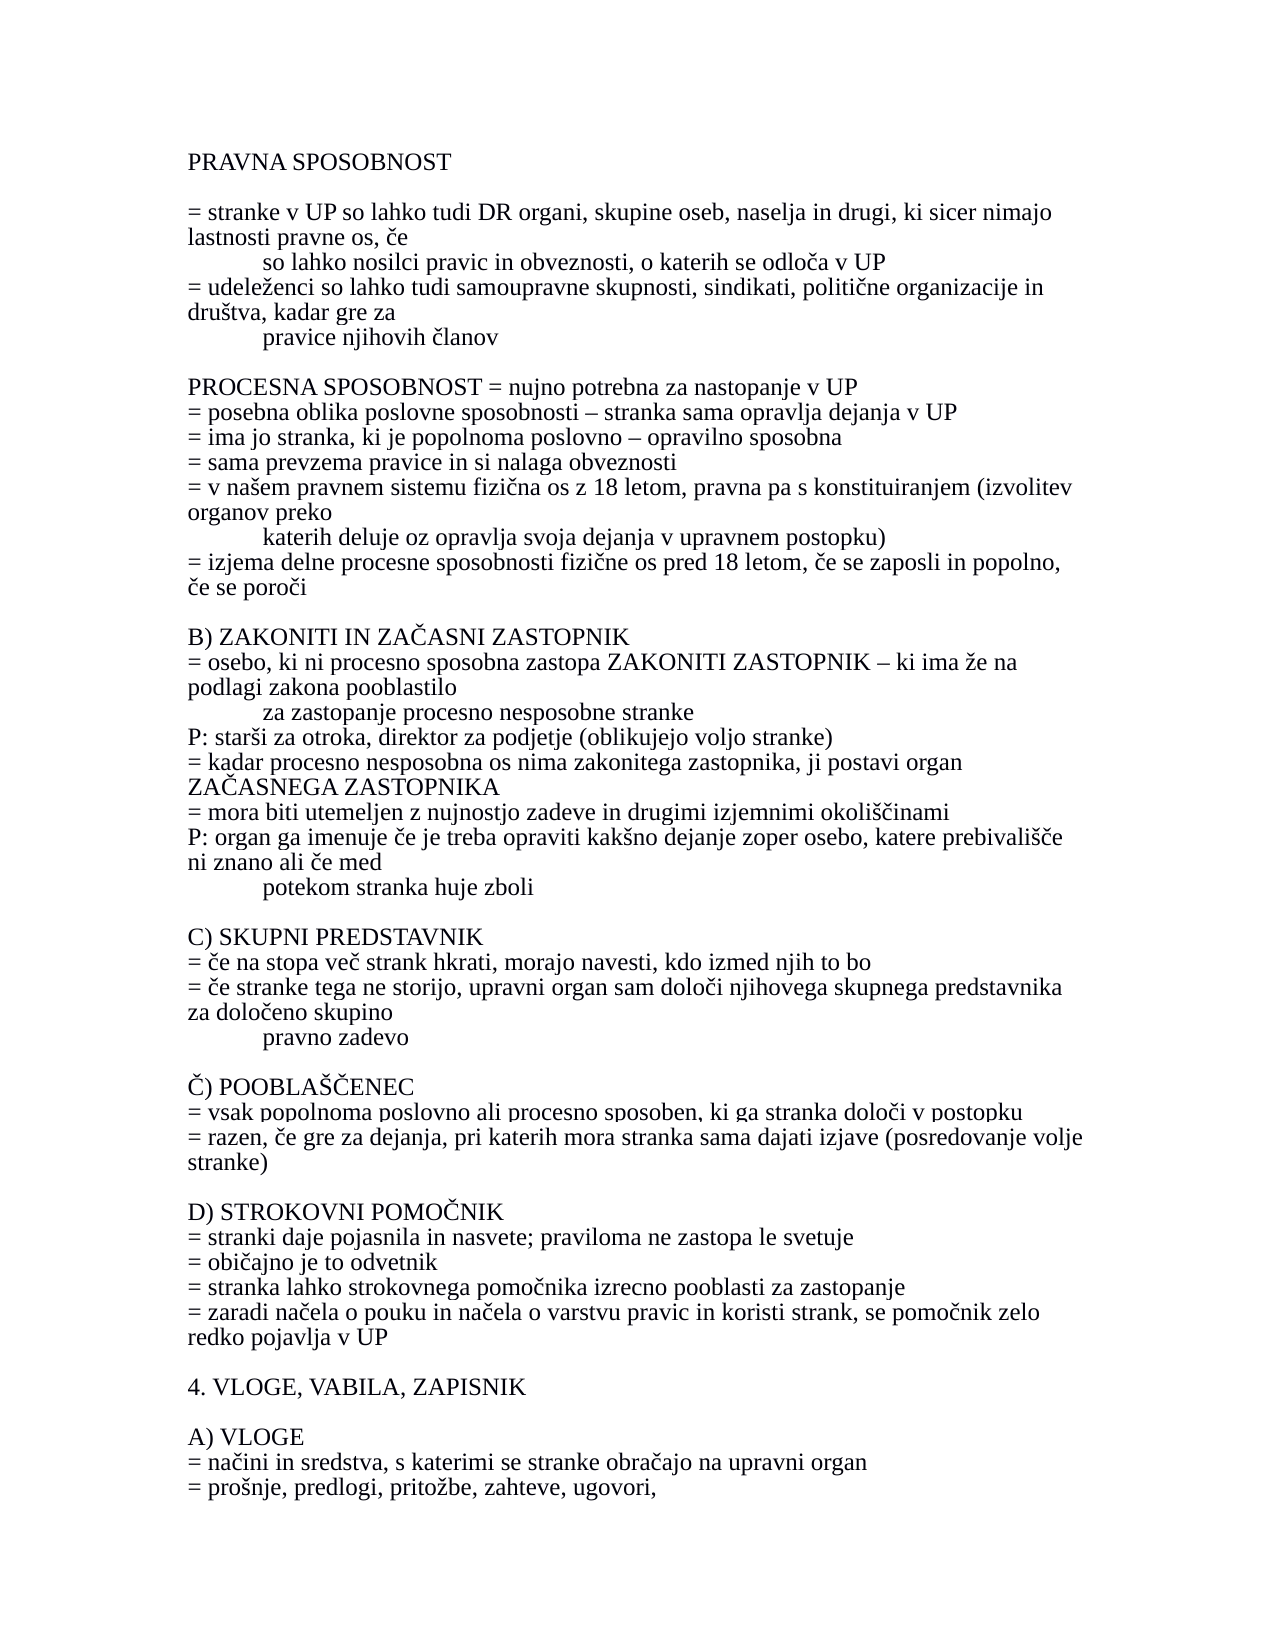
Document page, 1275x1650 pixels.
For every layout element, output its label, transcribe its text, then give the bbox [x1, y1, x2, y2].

text P: starši za otroka, direktor za podjetje (oblikujejo voljo stranke) [187, 725, 1087, 750]
text za zastopanje procesno nesposobne stranke [187, 700, 1087, 725]
text = razen, če gre za dejanja, pri katerih mora stranka sama dajati izjave (posredovanje volje stranke) [187, 1125, 1087, 1175]
text = načini in sredstva, s katerimi se stranke obračajo na upravni organ [187, 1450, 1087, 1475]
text = stranka lahko strokovnega pomočnika izrecno pooblasti za zastopanje [187, 1275, 1087, 1300]
text B) ZAKONITI IN ZAČASNI ZASTOPNIK [187, 625, 1087, 650]
text katerih deluje oz opravlja svoja dejanja v upravnem postopku) [187, 525, 1087, 550]
text A) VLOGE [187, 1425, 1087, 1450]
text = če na stopa več strank hkrati, morajo navesti, kdo izmed njih to bo [187, 950, 1087, 975]
text = ima jo stranka, ki je popolnoma poslovno – opravilno sposobna [187, 425, 1087, 450]
text = zaradi načela o pouku in načela o varstvu pravic in koristi strank, se pomočnik zelo redko pojavlja v UP [187, 1300, 1087, 1350]
text Č) POOBLAŠČENEC [187, 1075, 1087, 1100]
text = posebna oblika poslovne sposobnosti – stranka sama opravlja dejanja v UP [187, 400, 1087, 425]
text D) STROKOVNI POMOČNIK [187, 1200, 1087, 1225]
text = v našem pravnem sistemu fizična os z 18 letom, pravna pa s konstituiranjem (izvolitev organov preko [187, 475, 1087, 525]
text = mora biti utemeljen z nujnostjo zadeve in drugimi izjemnimi okoliščinami [187, 800, 1087, 825]
text pravice njihovih članov [187, 325, 1087, 350]
text PROCESNA SPOSOBNOST = nujno potrebna za nastopanje v UP [187, 375, 1087, 400]
text = kadar procesno nesposobna os nima zakonitega zastopnika, ji postavi organ ZAČASNEGA ZASTOPNIKA [187, 750, 1087, 800]
text 4. VLOGE, VABILA, ZAPISNIK [187, 1375, 1087, 1400]
text PRAVNA SPOSOBNOST [187, 150, 1087, 175]
text pravno zadevo [187, 1025, 1087, 1050]
text = stranki daje pojasnila in nasvete; praviloma ne zastopa le svetuje [187, 1225, 1087, 1250]
text = izjema delne procesne sposobnosti fizične os pred 18 letom, če se zaposli in popolno, če se poroči [187, 550, 1087, 600]
text = sama prevzema pravice in si nalaga obveznosti [187, 450, 1087, 475]
text = osebo, ki ni procesno sposobna zastopa ZAKONITI ZASTOPNIK – ki ima že na podlagi zakona pooblastilo [187, 650, 1087, 700]
text = običajno je to odvetnik [187, 1250, 1087, 1275]
text = stranke v UP so lahko tudi DR organi, skupine oseb, naselja in drugi, ki sicer nimajo lastnosti pravne os, če [187, 200, 1087, 250]
text = prošnje, predlogi, pritožbe, zahteve, ugovori, [187, 1475, 1087, 1500]
text = udeleženci so lahko tudi samoupravne skupnosti, sindikati, politične organizacije in društva, kadar gre za [187, 275, 1087, 325]
text = če stranke tega ne storijo, upravni organ sam določi njihovega skupnega predstavnika za določeno skupino [187, 975, 1087, 1025]
text so lahko nosilci pravic in obveznosti, o katerih se odloča v UP [187, 250, 1087, 275]
text P: organ ga imenuje če je treba opraviti kakšno dejanje zoper osebo, katere prebivališče ni znano ali če med [187, 825, 1087, 875]
text C) SKUPNI PREDSTAVNIK [187, 925, 1087, 950]
text = vsak popolnoma poslovno ali procesno sposoben, ki ga stranka določi v postopku [187, 1100, 1087, 1125]
text potekom stranka huje zboli [187, 875, 1087, 900]
